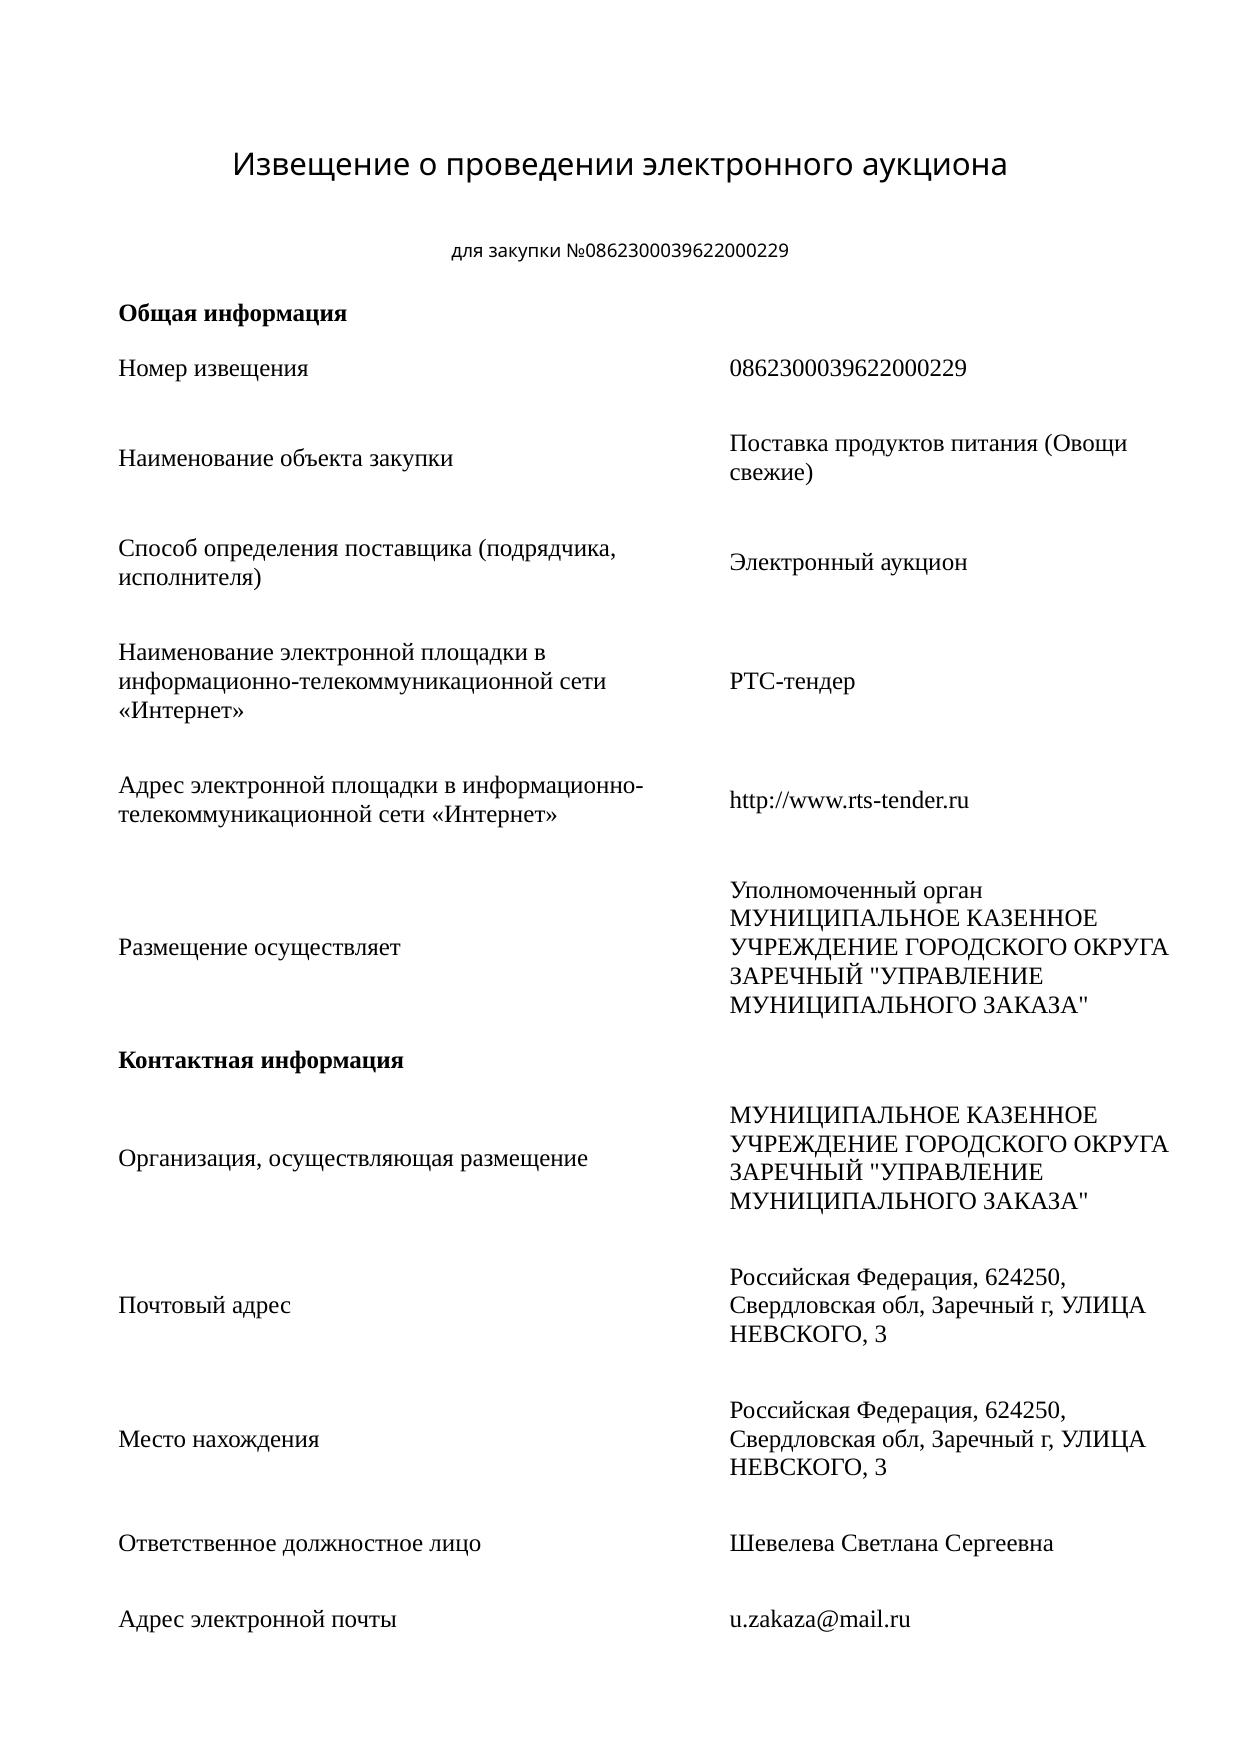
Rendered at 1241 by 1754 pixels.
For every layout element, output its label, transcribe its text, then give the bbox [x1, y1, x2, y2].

table_cell РТС-тендер [729, 614, 1195, 747]
table_cell Способ определения поставщика (подрядчика, исполнителя) [118, 510, 729, 614]
table_cell Наименование электронной площадки в информационно-телекоммуникационной сети «Интернет» [118, 614, 729, 747]
table_cell Российская Федерация, 624250, Свердловская обл, Заречный г, УЛИЦА НЕВСКОГО, 3 [729, 1372, 1195, 1505]
table_cell Адрес электронной площадки в информационно-телекоммуникационной сети «Интернет» [118, 747, 729, 851]
table_cell http://www.rts-tender.ru [729, 747, 1195, 851]
table_cell Поставка продуктов питания (Овощи свежие) [729, 405, 1195, 509]
table_cell Уполномоченный орган МУНИЦИПАЛЬНОЕ КАЗЕННОЕ УЧРЕЖДЕНИЕ ГОРОДСКОГО ОКРУГА ЗАРЕЧНЫЙ "УПРАВЛЕНИЕ МУНИЦИПАЛЬНОГО ЗАКАЗА" [729, 851, 1195, 1042]
table_cell Наименование объекта закупки [118, 405, 729, 509]
table_cell Общая информация [118, 295, 729, 329]
table_cell [729, 295, 1195, 329]
table_cell Электронный аукцион [729, 510, 1195, 614]
table_cell Почтовый адрес [118, 1239, 729, 1372]
table_cell u.zakaza@mail.ru [729, 1580, 1195, 1632]
table_cell Адрес электронной почты [118, 1580, 729, 1632]
table_cell Российская Федерация, 624250, Свердловская обл, Заречный г, УЛИЦА НЕВСКОГО, 3 [729, 1239, 1195, 1372]
table_cell Место нахождения [118, 1372, 729, 1505]
table_cell МУНИЦИПАЛЬНОЕ КАЗЕННОЕ УЧРЕЖДЕНИЕ ГОРОДСКОГО ОКРУГА ЗАРЕЧНЫЙ "УПРАВЛЕНИЕ МУНИЦИПАЛЬНОГО ЗАКАЗА" [729, 1077, 1195, 1238]
table_cell Размещение осуществляет [118, 851, 729, 1042]
table_cell Организация, осуществляющая размещение [118, 1077, 729, 1238]
table_cell Контактная информация [118, 1042, 729, 1077]
table_cell 0862300039622000229 [729, 330, 1195, 405]
table_header [729, 290, 1195, 295]
table_cell Ответственное должностное лицо [118, 1505, 729, 1580]
text для закупки №0862300039622000229 [118, 237, 1122, 263]
table_cell Номер извещения [118, 330, 729, 405]
table_cell Шевелева Светлана Сергеевна [729, 1505, 1195, 1580]
table_header [118, 290, 729, 295]
table_cell [729, 1042, 1195, 1077]
text Извещение о проведении электронного аукциона [118, 142, 1122, 184]
